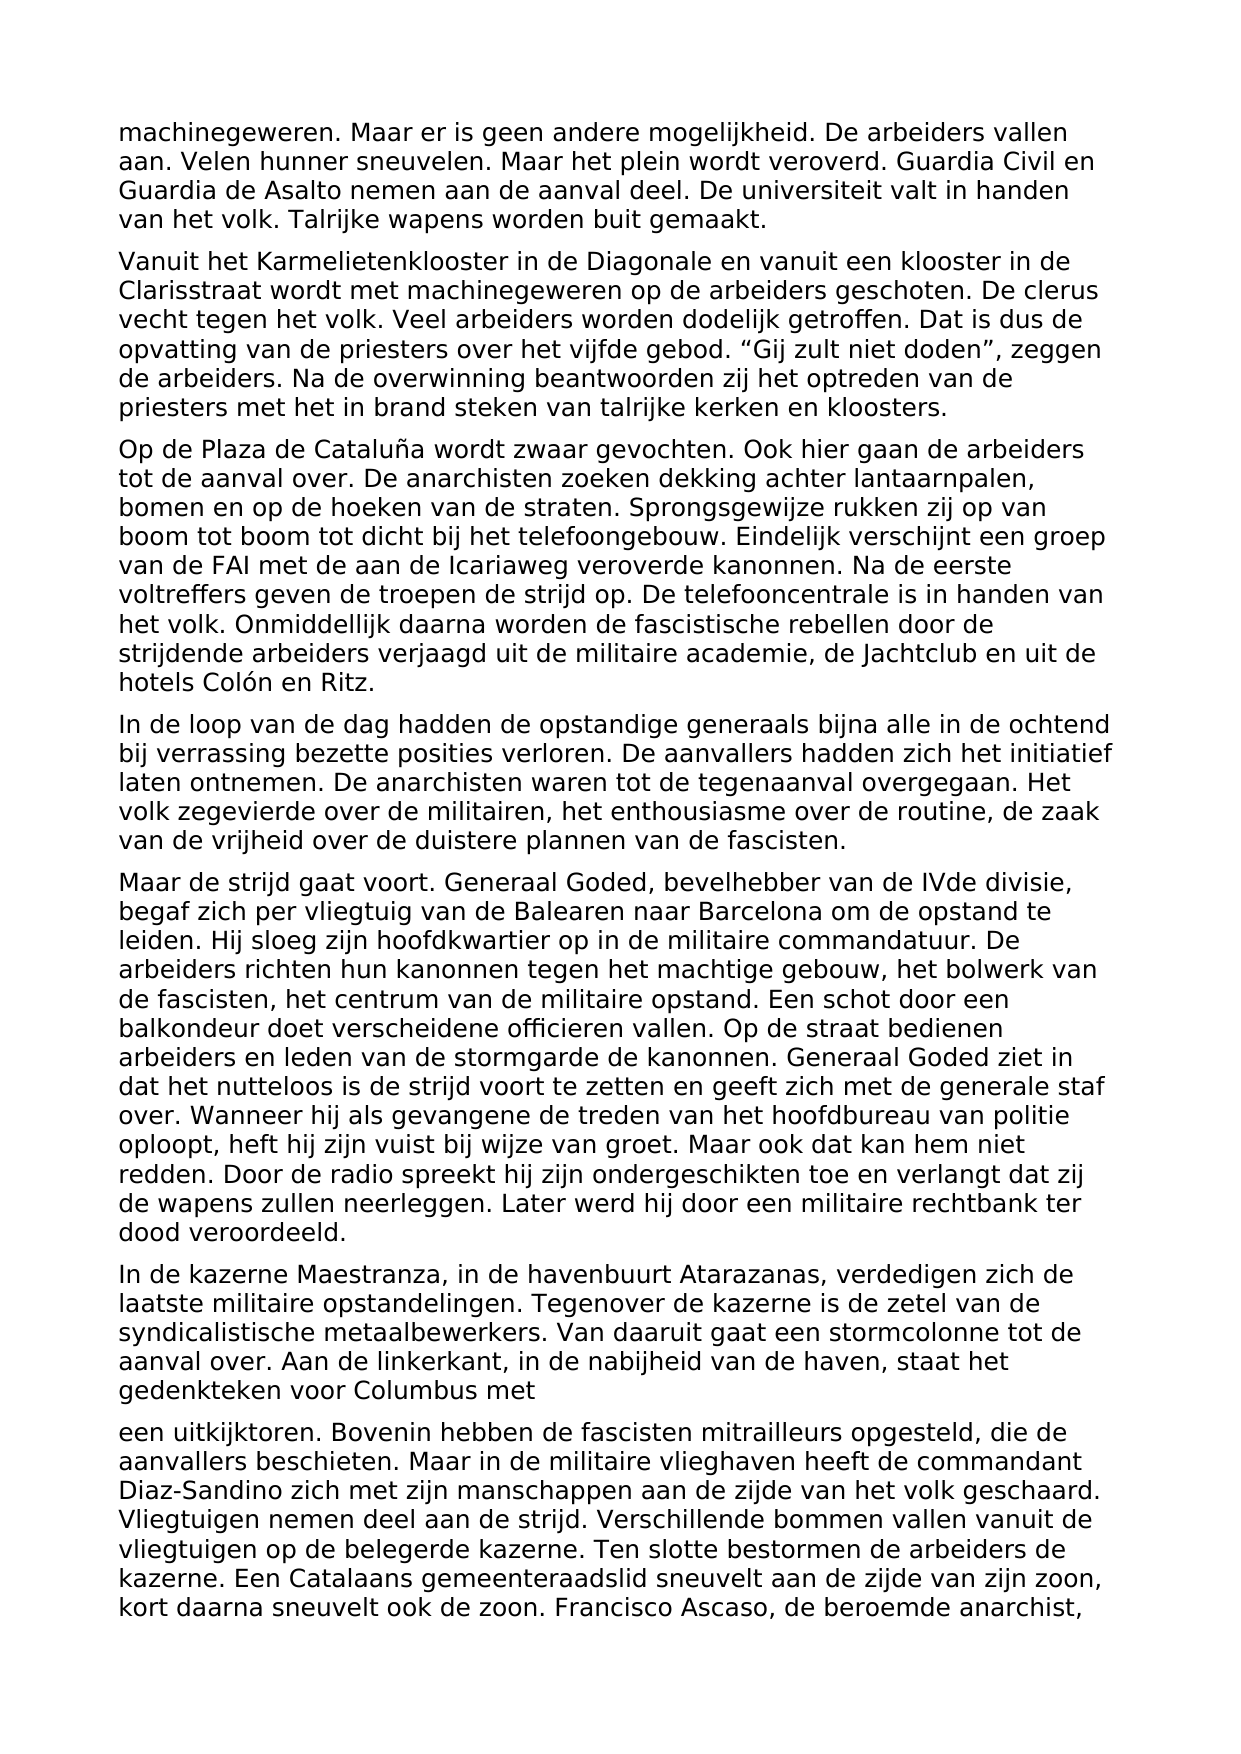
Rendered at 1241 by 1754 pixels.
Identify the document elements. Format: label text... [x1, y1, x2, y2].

text een uitkijktoren. Bovenin hebben de fascisten mitrailleurs opgesteld, die de aanvallers beschieten. Maar in de militaire vlieghaven heeft de commandant Diaz-Sandino zich met zijn manschappen aan de zijde van het volk geschaard. Vliegtuigen nemen deel aan de strijd. Verschillende bommen vallen vanuit de vliegtuigen op de belegerde kazerne. Ten slotte bestormen de arbeiders de kazerne. Een Catalaans gemeenteraadslid sneuvelt aan de zijde van zijn zoon, kort daarna sneuvelt ook de zoon. Francisco Ascaso, de beroemde anarchist, [118, 1418, 1122, 1622]
text In de loop van de dag hadden de opstandige generaals bijna alle in de ochtend bij verrassing bezette posities verloren. De aanvallers hadden zich het initiatief laten ontnemen. De anarchisten waren tot de tegenaanval overgegaan. Het volk zegevierde over de militairen, het enthousiasme over de routine, de zaak van de vrijheid over de duistere plannen van de fascisten. [118, 710, 1122, 856]
text machinegeweren. Maar er is geen andere mogelijkheid. De arbeiders vallen aan. Velen hunner sneuvelen. Maar het plein wordt veroverd. Guardia Civil en Guardia de Asalto nemen aan de aanval deel. De universiteit valt in handen van het volk. Talrijke wapens worden buit gemaakt. [118, 118, 1122, 235]
text In de kazerne Maestranza, in de havenbuurt Atarazanas, verdedigen zich de laatste militaire opstandelingen. Tegenover de kazerne is de zetel van de syndicalistische metaalbewerkers. Van daaruit gaat een stormcolonne tot de aanval over. Aan de linkerkant, in de nabijheid van de haven, staat het gedenkteken voor Columbus met [118, 1260, 1122, 1406]
text Maar de strijd gaat voort. Generaal Goded, bevelhebber van de IVde divisie, begaf zich per vliegtuig van de Balearen naar Barcelona om de opstand te leiden. Hij sloeg zijn hoofdkwartier op in de militaire commandatuur. De arbeiders richten hun kanonnen tegen het machtige gebouw, het bolwerk van de fascisten, het centrum van de militaire opstand. Een schot door een balkondeur doet verscheidene officieren vallen. Op de straat bedienen arbeiders en leden van de stormgarde de kanonnen. Generaal Goded ziet in dat het nutteloos is de strijd voort te zetten en geeft zich met de generale staf over. Wanneer hij als gevangene de treden van het hoofdbureau van politie oploopt, heft hij zijn vuist bij wijze van groet. Maar ook dat kan hem niet redden. Door de radio spreekt hij zijn ondergeschikten toe en verlangt dat zij de wapens zullen neerleggen. Later werd hij door een militaire rechtbank ter dood veroordeeld. [118, 868, 1122, 1247]
text Vanuit het Karmelietenklooster in de Diagonale en vanuit een klooster in de Clarisstraat wordt met machinegeweren op de arbeiders geschoten. De clerus vecht tegen het volk. Veel arbeiders worden dodelijk getroffen. Dat is dus de opvatting van de priesters over het vijfde gebod. “Gij zult niet doden”, zeggen de arbeiders. Na de overwinning beantwoorden zij het optreden van de priesters met het in brand steken van talrijke kerken en kloosters. [118, 247, 1122, 422]
text Op de Plaza de Cataluña wordt zwaar gevochten. Ook hier gaan de arbeiders tot de aanval over. De anarchisten zoeken dekking achter lantaarnpalen, bomen en op de hoeken van de straten. Sprongsgewijze rukken zij op van boom tot boom tot dicht bij het telefoongebouw. Eindelijk verschijnt een groep van de FAI met de aan de Icariaweg veroverde kanonnen. Na de eerste voltreffers geven de troepen de strijd op. De telefooncentrale is in handen van het volk. Onmiddellijk daarna worden de fascistische rebellen door de strijdende arbeiders verjaagd uit de militaire academie, de Jachtclub en uit de hotels Colón en Ritz. [118, 435, 1122, 697]
